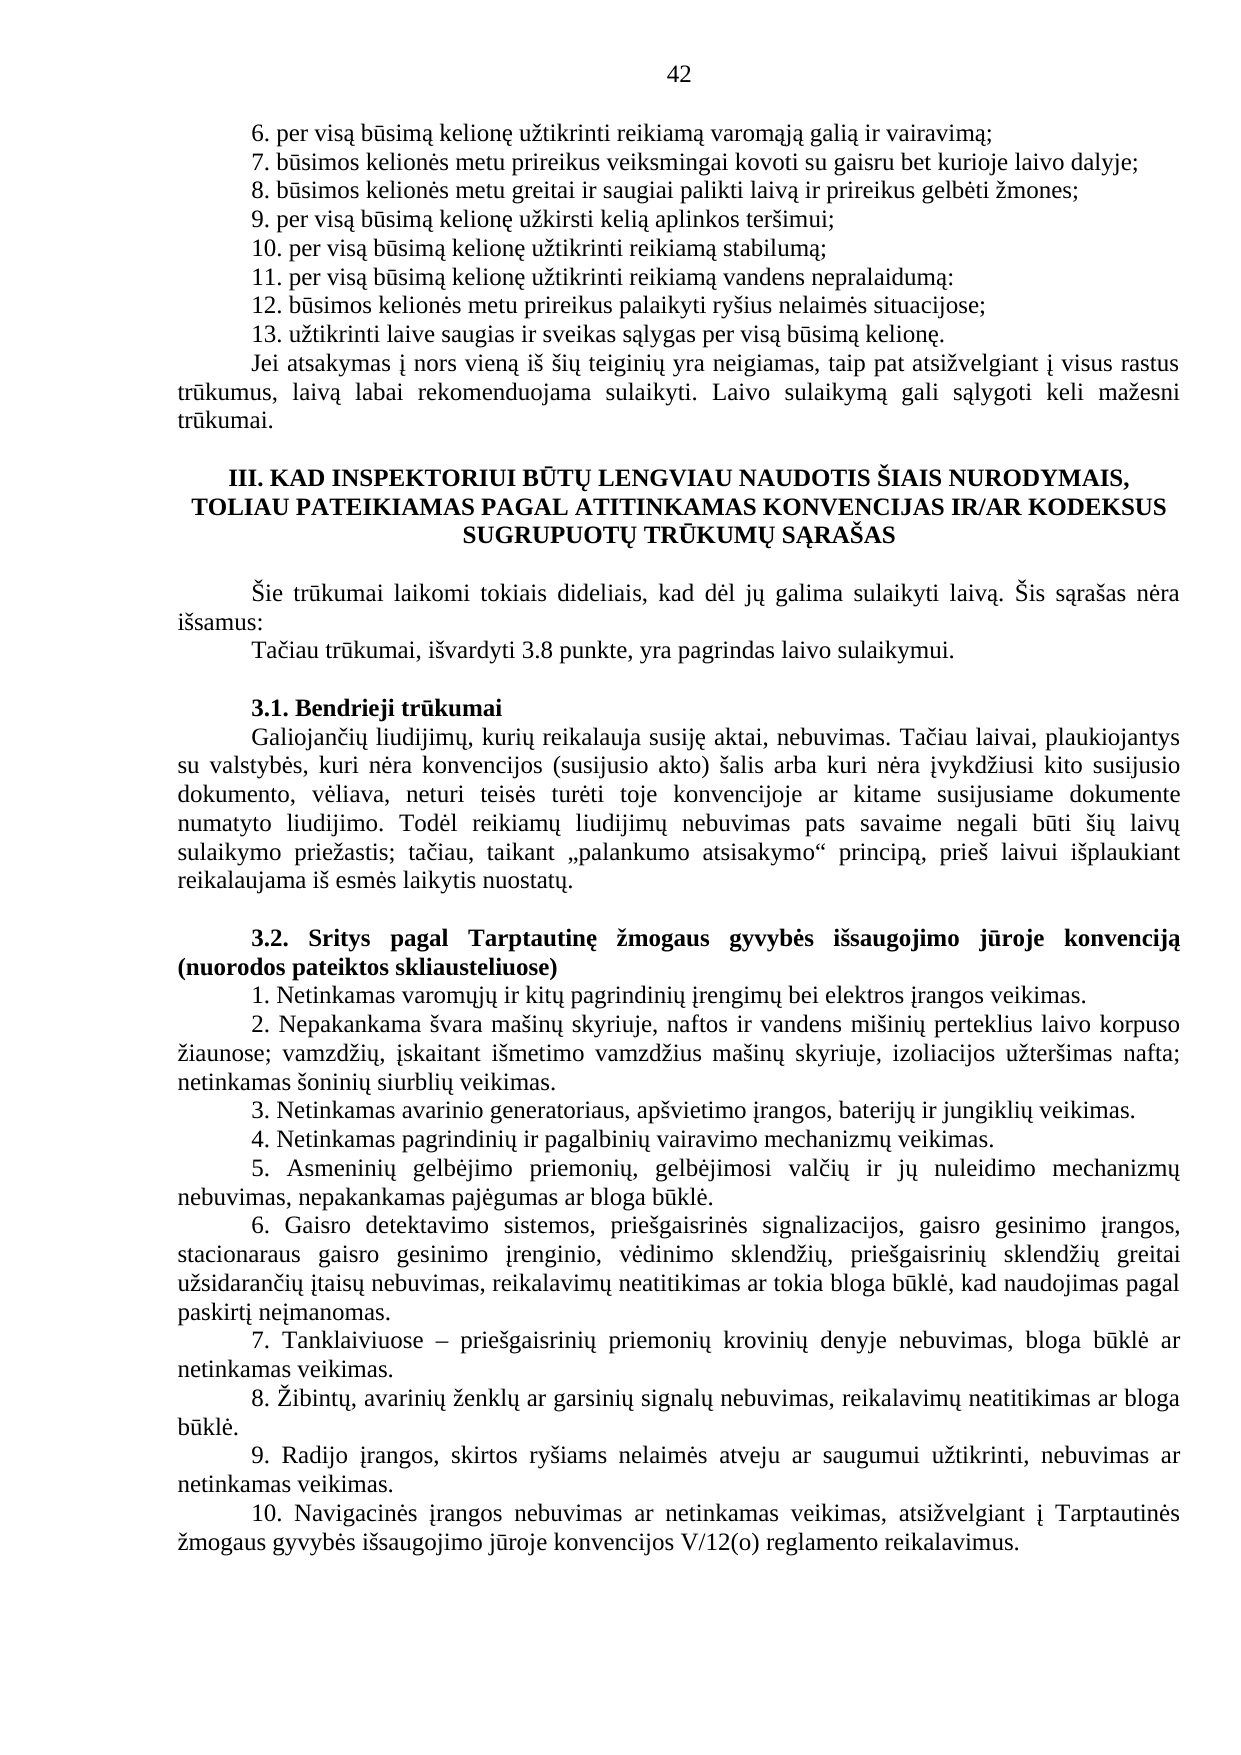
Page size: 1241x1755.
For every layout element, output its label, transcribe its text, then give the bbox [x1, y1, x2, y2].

text 2. Nepakankama švara mašinų skyriuje, naftos ir vandens mišinių perteklius laivo korpuso žiaunose; vamzdžių, įskaitant išmetimo vamzdžius mašinų skyriuje, izoliacijos užteršimas nafta; netinkamas šoninių siurblių veikimas. [177, 1009, 1181, 1096]
text 8. būsimos kelionės metu greitai ir saugiai palikti laivą ir prireikus gelbėti žmones; [177, 176, 1181, 204]
text 11. per visą būsimą kelionę užtikrinti reikiamą vandens nepralaidumą: [177, 262, 1181, 291]
text 1. Netinkamas varomųjų ir kitų pagrindinių įrengimų bei elektros įrangos veikimas. [177, 981, 1181, 1009]
text 5. Asmeninių gelbėjimo priemonių, gelbėjimosi valčių ir jų nuleidimo mechanizmų nebuvimas, nepakankamas pajėgumas ar bloga būklė. [177, 1153, 1181, 1211]
text Jei atsakymas į nors vieną iš šių teiginių yra neigiamas, taip pat atsižvelgiant į visus rastus trūkumus, laivą labai rekomenduojama sulaikyti. Laivo sulaikymą gali sąlygoti keli mažesni trūkumai. [177, 348, 1181, 434]
text Galiojančių liudijimų, kurių reikalauja susiję aktai, nebuvimas. Tačiau laivai, plaukiojantys su valstybės, kuri nėra konvencijos (susijusio akto) šalis arba kuri nėra įvykdžiusi kito susijusio dokumento, vėliava, neturi teisės turėti toje konvencijoje ar kitame susijusiame dokumente numatyto liudijimo. Todėl reikiamų liudijimų nebuvimas pats savaime negali būti šių laivų sulaikymo priežastis; tačiau, taikant „palankumo atsisakymo“ principą, prieš laivui išplaukiant reikalaujama iš esmės laikytis nuostatų. [177, 722, 1181, 894]
text 6. Gaisro detektavimo sistemos, priešgaisrinės signalizacijos, gaisro gesinimo įrangos, stacionaraus gaisro gesinimo įrenginio, vėdinimo sklendžių, priešgaisrinių sklendžių greitai užsidarančių įtaisų nebuvimas, reikalavimų neatitikimas ar tokia bloga būklė, kad naudojimas pagal paskirtį neįmanomas. [177, 1211, 1181, 1326]
text 10. Navigacinės įrangos nebuvimas ar netinkamas veikimas, atsižvelgiant į Tarptautinės žmogaus gyvybės išsaugojimo jūroje konvencijos V/12(o) reglamento reikalavimus. [177, 1498, 1181, 1556]
text 9. Radijo įrangos, skirtos ryšiams nelaimės atveju ar saugumui užtikrinti, nebuvimas ar netinkamas veikimas. [177, 1441, 1181, 1498]
text 7. Tanklaiviuose – priešgaisrinių priemonių krovinių denyje nebuvimas, bloga būklė ar netinkamas veikimas. [177, 1326, 1181, 1383]
text 13. užtikrinti laive saugias ir sveikas sąlygas per visą būsimą kelionę. [177, 319, 1181, 348]
text 10. per visą būsimą kelionę užtikrinti reikiamą stabilumą; [177, 233, 1181, 262]
text 3.2. Sritys pagal Tarptautinę žmogaus gyvybės išsaugojimo jūroje konvenciją (nuorodos pateiktos skliausteliuose) [177, 923, 1181, 981]
text III. KAD INSPEKTORIUI BŪTŲ LENGVIAU NAUDOTIS ŠIAIS NURODYMAIS, TOLIAU PATEIKIAMAS PAGAL ATITINKAMAS KONVENCIJAS IR/AR KODEKSUS SUGRUPUOTŲ TRŪKUMŲ SĄRAŠAS [177, 463, 1181, 549]
text Šie trūkumai laikomi tokiais dideliais, kad dėl jų galima sulaikyti laivą. Šis sąrašas nėra išsamus: [177, 578, 1181, 636]
text 12. būsimos kelionės metu prireikus palaikyti ryšius nelaimės situacijose; [177, 291, 1181, 319]
text 3.1. Bendrieji trūkumai [177, 693, 1181, 722]
text 4. Netinkamas pagrindinių ir pagalbinių vairavimo mechanizmų veikimas. [177, 1124, 1181, 1153]
text 9. per visą būsimą kelionę užkirsti kelią aplinkos teršimui; [177, 204, 1181, 233]
text 8. Žibintų, avarinių ženklų ar garsinių signalų nebuvimas, reikalavimų neatitikimas ar bloga būklė. [177, 1383, 1181, 1441]
text 3. Netinkamas avarinio generatoriaus, apšvietimo įrangos, baterijų ir jungiklių veikimas. [177, 1096, 1181, 1124]
text 7. būsimos kelionės metu prireikus veiksmingai kovoti su gaisru bet kurioje laivo dalyje; [177, 147, 1181, 176]
text 6. per visą būsimą kelionę užtikrinti reikiamą varomąją galią ir vairavimą; [177, 118, 1181, 147]
text Tačiau trūkumai, išvardyti 3.8 punkte, yra pagrindas laivo sulaikymui. [177, 636, 1181, 664]
